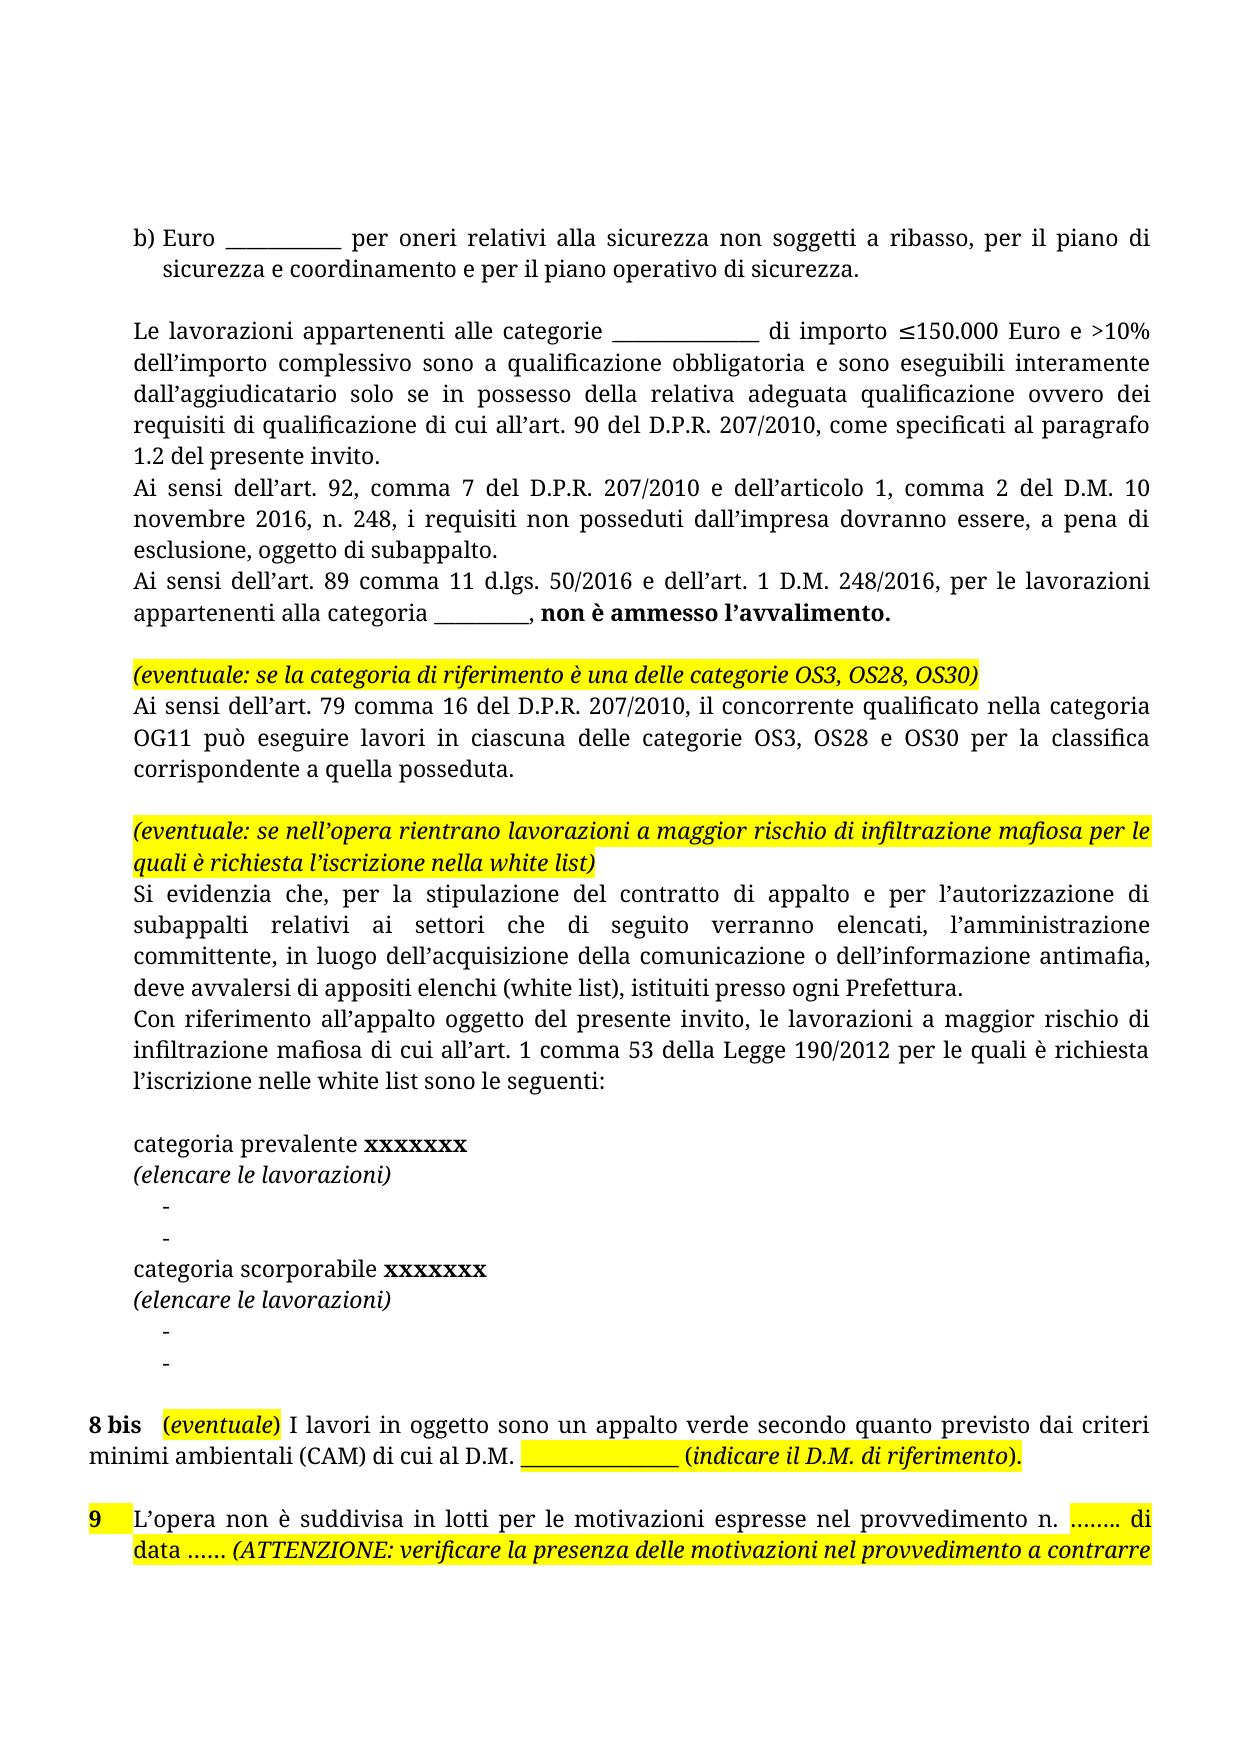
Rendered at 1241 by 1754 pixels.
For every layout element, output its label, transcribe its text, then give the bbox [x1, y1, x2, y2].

text (eventuale: se nell’opera rientrano lavorazioni a maggior rischio di infiltrazione mafiosa per le quali è richiesta l’iscrizione nella white list) [133, 815, 1152, 878]
list L’opera non è suddivisa in lotti per le motivazioni espresse nel provvedimento n. …….. di data …… (ATTENZIONE: verificare la presenza delle motivazioni nel provvedimento a contrarre [89, 1503, 1152, 1565]
text Ai sensi dell’art. 92, comma 7 del D.P.R. 207/2010 e dell’articolo 1, comma 2 del D.M. 10 novembre 2016, n. 248, i requisiti non posseduti dall’impresa dovranno essere, a pena di esclusione, oggetto di subappalto. [133, 472, 1152, 565]
text - [74, 1222, 1152, 1253]
text - [89, 1347, 1152, 1378]
text Ai sensi dell’art. 79 comma 16 del D.P.R. 207/2010, il concorrente qualificato nella categoria OG11 può eseguire lavori in ciascuna delle categorie OS3, OS28 e OS30 per la classifica corrispondente a quella posseduta. [133, 690, 1152, 784]
text - [133, 1190, 1152, 1222]
text Le lavorazioni appartenenti alle categorie ______________ di importo ≤150.000 Euro e >10% dell’importo complessivo sono a qualificazione obbligatoria e sono eseguibili interamente dall’aggiudicatario solo se in possesso della relativa adeguata qualificazione ovvero dei requisiti di qualificazione di cui all’art. 90 del D.P.R. 207/2010, come specificati al paragrafo 1.2 del presente invito. [133, 315, 1152, 472]
text 8 bis (eventuale) I lavori in oggetto sono un appalto verde secondo quanto previsto dai criteri minimi ambientali (CAM) di cui al D.M. _______________ (indicare il D.M. di riferimento). [89, 1409, 1152, 1472]
text categoria scorporabile xxxxxxx [133, 1253, 1152, 1284]
text (elencare le lavorazioni) [133, 1284, 1152, 1315]
text Con riferimento all’appalto oggetto del presente invito, le lavorazioni a maggior rischio di infiltrazione mafiosa di cui all’art. 1 comma 53 della Legge 190/2012 per le quali è richiesta l’iscrizione nelle white list sono le seguenti: [133, 1003, 1152, 1097]
text b) Euro ___________ per oneri relativi alla sicurezza non soggetti a ribasso, per il piano di sicurezza e coordinamento e per il piano operativo di sicurezza. [133, 222, 1152, 284]
text - [89, 1315, 1152, 1347]
text categoria prevalente xxxxxxx [133, 1128, 1152, 1159]
text (elencare le lavorazioni) [133, 1159, 1152, 1190]
text Ai sensi dell’art. 89 comma 11 d.lgs. 50/2016 e dell’art. 1 D.M. 248/2016, per le lavorazioni appartenenti alla categoria _________, non è ammesso l’avvalimento. [133, 565, 1152, 628]
text (eventuale: se la categoria di riferimento è una delle categorie OS3, OS28, OS30) [133, 659, 1152, 690]
text Si evidenzia che, per la stipulazione del contratto di appalto e per l’autorizzazione di subappalti relativi ai settori che di seguito verranno elencati, l’amministrazione committente, in luogo dell’acquisizione della comunicazione o dell’informazione antimafia, deve avvalersi di appositi elenchi (white list), istituiti presso ogni Prefettura. [133, 878, 1152, 1003]
